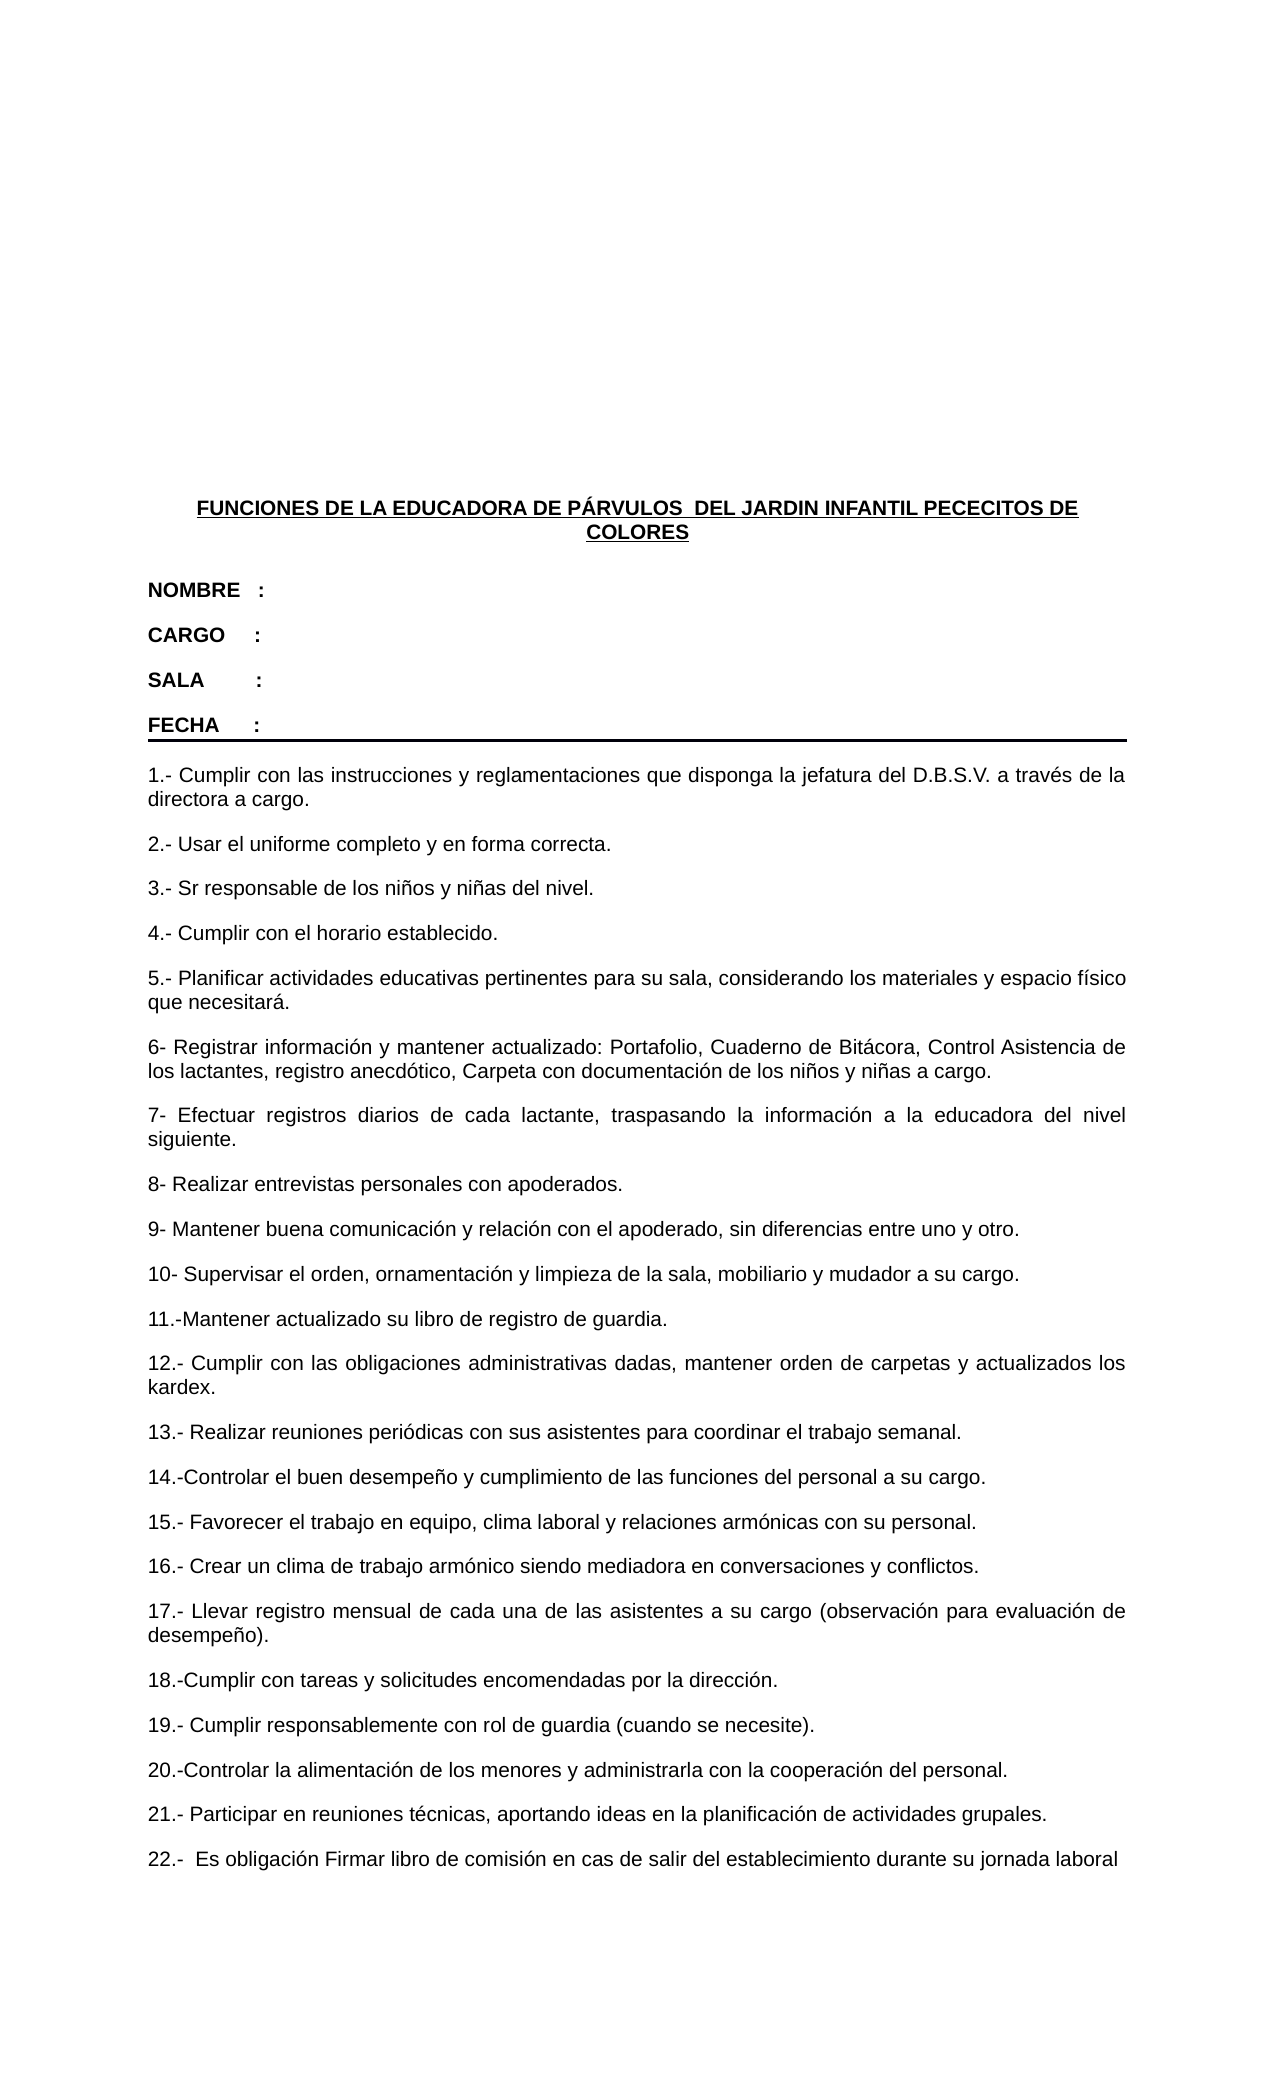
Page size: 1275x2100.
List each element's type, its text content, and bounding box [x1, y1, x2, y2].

text 11.-Mantener actualizado su libro de registro de guardia. [148, 1306, 1127, 1330]
text 14.-Controlar el buen desempeño y cumplimiento de las funciones del personal a su cargo. [148, 1465, 1127, 1489]
text 6- Registrar información y mantener actualizado: Portafolio, Cuaderno de Bitácora, Control Asistencia de los lactantes, registro anecdótico, Carpeta con documentación de los niños y niñas a cargo. [148, 1034, 1127, 1082]
text 20.-Controlar la alimentación de los menores y administrarla con la cooperación del personal. [148, 1757, 1127, 1781]
text 15.- Favorecer el trabajo en equipo, clima laboral y relaciones armónicas con su personal. [148, 1509, 1127, 1533]
text NOMBRE : [148, 578, 1127, 602]
text 17.- Llevar registro mensual de cada una de las asistentes a su cargo (observación para evaluación de desempeño). [148, 1599, 1127, 1647]
text 16.- Crear un clima de trabajo armónico siendo mediadora en conversaciones y conflictos. [148, 1554, 1127, 1578]
text 3.- Sr responsable de los niños y niñas del nivel. [148, 876, 1127, 900]
text FUNCIONES DE LA EDUCADORA DE PÁRVULOS DEL JARDIN INFANTIL PECECITOS DE COLORES [148, 496, 1127, 544]
text 1.- Cumplir con las instrucciones y reglamentaciones que disponga la jefatura del D.B.S.V. a través de la directora a cargo. [148, 763, 1127, 811]
text 13.- Realizar reuniones periódicas con sus asistentes para coordinar el trabajo semanal. [148, 1420, 1127, 1444]
text 7- Efectuar registros diarios de cada lactante, traspasando la información a la educadora del nivel siguiente. [148, 1103, 1127, 1151]
text 22.- Es obligación Firmar libro de comisión en cas de salir del establecimiento durante su jornada laboral [148, 1847, 1127, 1871]
text 21.- Participar en reuniones técnicas, aportando ideas en la planificación de actividades grupales. [148, 1802, 1127, 1826]
text 19.- Cumplir responsablemente con rol de guardia (cuando se necesite). [148, 1713, 1127, 1737]
text 4.- Cumplir con el horario establecido. [148, 921, 1127, 945]
text SALA : [148, 668, 1127, 692]
text 10- Supervisar el orden, ornamentación y limpieza de la sala, mobiliario y mudador a su cargo. [148, 1262, 1127, 1286]
text CARGO : [148, 623, 1127, 647]
text 9- Mantener buena comunicación y relación con el apoderado, sin diferencias entre uno y otro. [148, 1217, 1127, 1241]
text 2.- Usar el uniforme completo y en forma correcta. [148, 831, 1127, 855]
text FECHA : [148, 713, 1127, 739]
text 8- Realizar entrevistas personales con apoderados. [148, 1172, 1127, 1196]
text 12.- Cumplir con las obligaciones administrativas dadas, mantener orden de carpetas y actualizados los kardex. [148, 1351, 1127, 1399]
text 18.-Cumplir con tareas y solicitudes encomendadas por la dirección. [148, 1668, 1127, 1692]
text 5.- Planificar actividades educativas pertinentes para su sala, considerando los materiales y espacio físico que necesitará. [148, 966, 1127, 1014]
